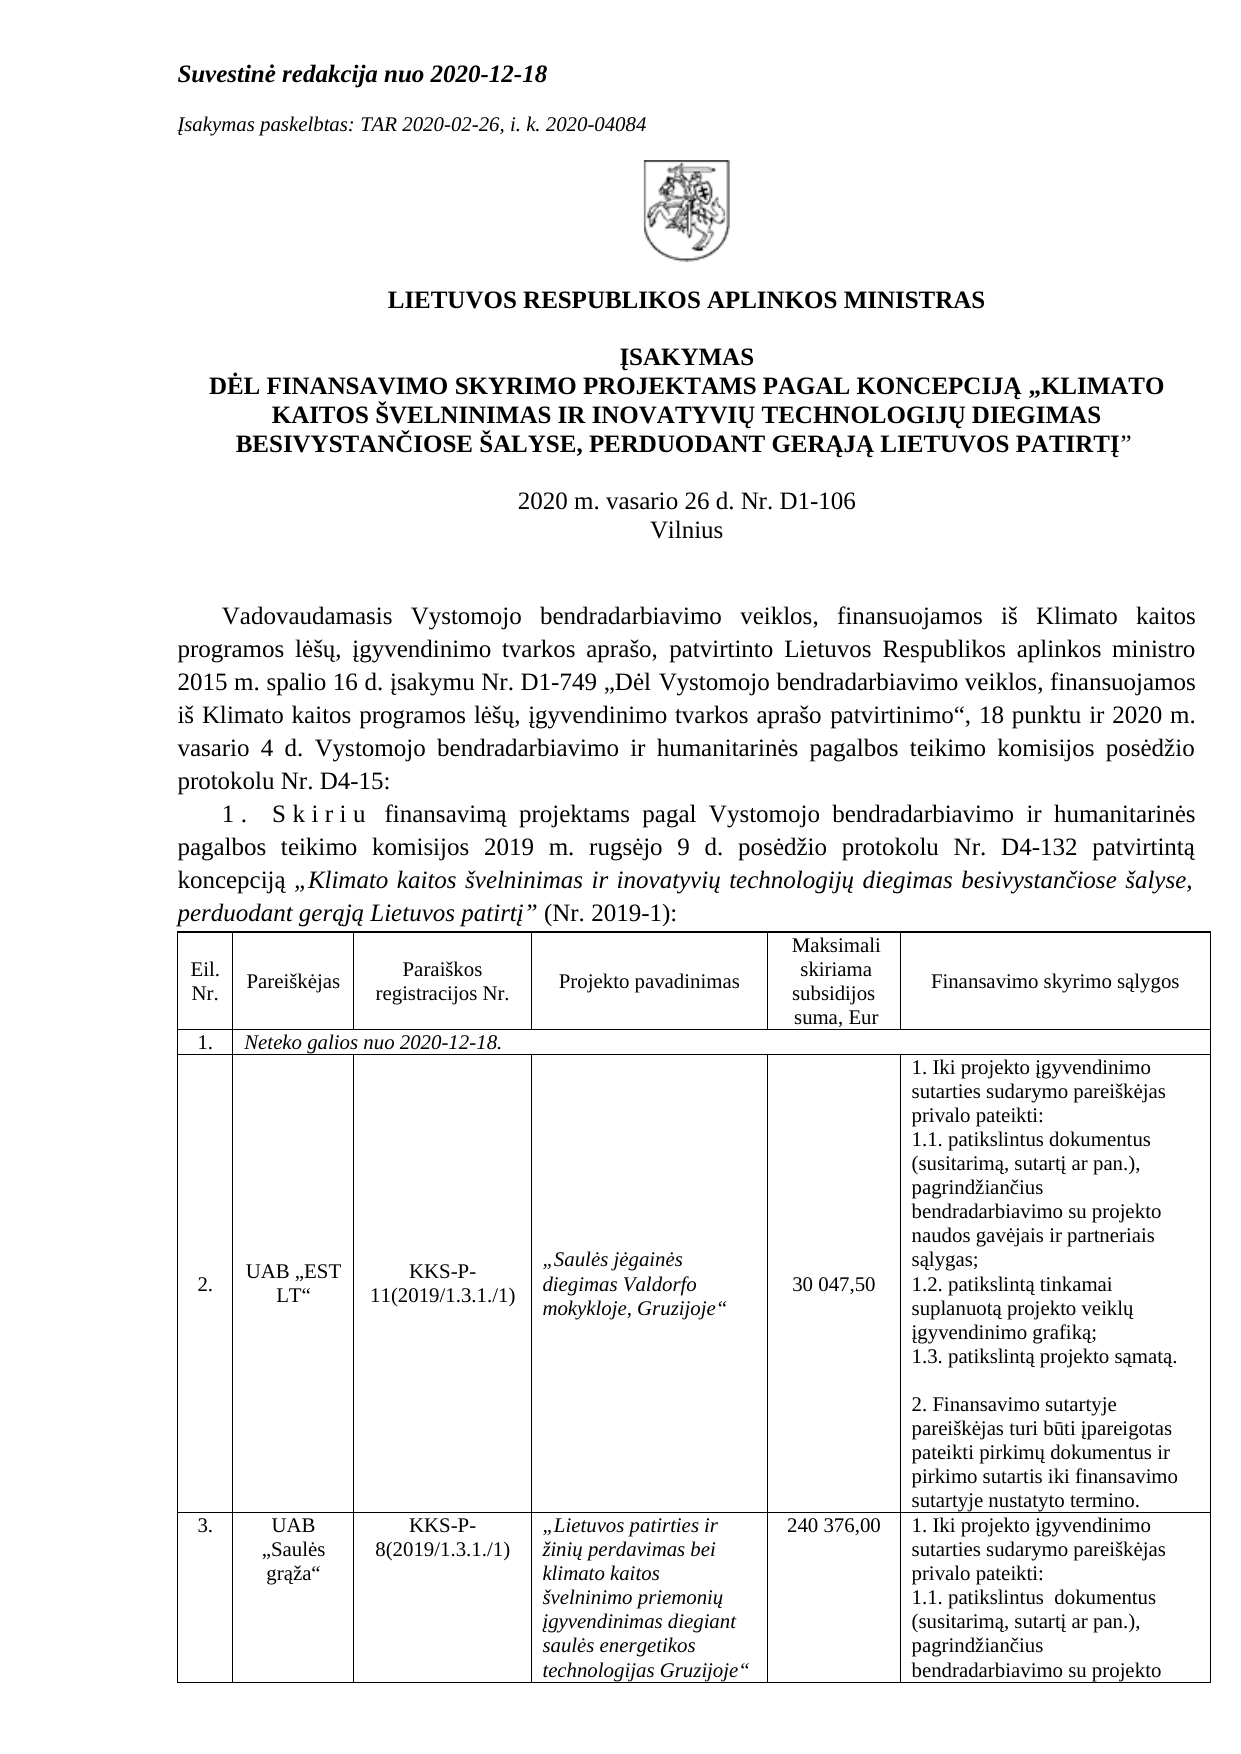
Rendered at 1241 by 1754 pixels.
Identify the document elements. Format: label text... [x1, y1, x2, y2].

table_cell KKS-P-8(2019/1.3.1./1) [354, 1513, 531, 1682]
table_cell „Saulės jėgainės diegimas Valdorfo mokykloje, Gruzijoje“ [532, 1055, 767, 1512]
text DĖL FINANSAVIMO SKYRIMO PROJEKTAMS PAGAL KONCEPCIJĄ „KLIMATO KAITOS ŠVELNINIMAS IR INOVATYVIŲ TECHNOLOGIJŲ DIEGIMAS BESIVYSTANČIOSE ŠALYSE, PERDUODANT GERĄJĄ LIETUVOS PATIRTĮ” [177, 371, 1196, 457]
table_header Projekto pavadinimas [532, 933, 767, 1029]
table_cell 1. Iki projekto įgyvendinimo sutarties sudarymo pareiškėjas privalo pateikti: 1.1. patikslintus dokumentus (susitarimą, sutartį ar pan.), pagrindžiančius bendradarbiavimo su projekto naudos gavėjais ir partneriais sąlygas; 1.2. patikslintą tinkamai suplanuotą projekto veiklų įgyvendinimo grafiką; 1.3. patikslintą projekto sąmatą. 2. Finansavimo sutartyje pareiškėjas turi būti įpareigotas pateikti pirkimų dokumentus ir pirkimo sutartis iki finansavimo sutartyje nustatyto termino. [901, 1055, 1210, 1512]
table_header Finansavimo skyrimo sąlygos [901, 933, 1210, 1029]
text Suvestinė redakcija nuo 2020-12-18 [177, 59, 1196, 88]
table_cell UAB „Saulės grąža“ [233, 1513, 353, 1682]
table_cell Neteko galios nuo 2020-12-18. [233, 1030, 1210, 1054]
table_cell 3. [178, 1513, 232, 1682]
table_header Pareiškėjas [233, 933, 353, 1029]
table_cell 30 047,50 [768, 1055, 900, 1512]
text 2020 m. vasario 26 d. Nr. D1-106 [177, 486, 1196, 515]
table_header Maksimali skiriama subsidijos suma, Eur [768, 933, 900, 1029]
text LIETUVOS RESPUBLIKOS APLINKOS MINISTRAS [177, 285, 1196, 314]
table_header Paraiškos registracijos Nr. [354, 933, 531, 1029]
table_cell 1. [178, 1030, 232, 1054]
table_cell KKS-P-11(2019/1.3.1./1) [354, 1055, 531, 1512]
text Vilnius [177, 515, 1196, 544]
table_cell 2. [178, 1055, 232, 1512]
text Vadovaudamasis Vystomojo bendradarbiavimo veiklos, finansuojamos iš Klimato kaitos programos lėšų, įgyvendinimo tvarkos aprašo, patvirtinto Lietuvos Respublikos aplinkos ministro 2015 m. spalio 16 d. įsakymu Nr. D1-749 „Dėl Vystomojo bendradarbiavimo veiklos, finansuojamos iš Klimato kaitos programos lėšų, įgyvendinimo tvarkos aprašo patvirtinimo“, 18 punktu ir 2020 m. vasario 4 d. Vystomojo bendradarbiavimo ir humanitarinės pagalbos teikimo komisijos posėdžio protokolu Nr. D4-15: [177, 601, 1196, 795]
text ĮSAKYMAS [177, 342, 1196, 371]
text 1. Skiriu finansavimą projektams pagal Vystomojo bendradarbiavimo ir humanitarinės pagalbos teikimo komisijos 2019 m. rugsėjo 9 d. posėdžio protokolu Nr. D4-132 patvirtintą koncepciją „Klimato kaitos švelninimas ir inovatyvių technologijų diegimas besivystančiose šalyse, perduodant gerąją Lietuvos patirtį” (Nr. 2019-1): [177, 799, 1196, 927]
table_cell 1. Iki projekto įgyvendinimo sutarties sudarymo pareiškėjas privalo pateikti: 1.1. patikslintus dokumentus (susitarimą, sutartį ar pan.), pagrindžiančius bendradarbiavimo su projekto [901, 1513, 1210, 1682]
table_cell 240 376,00 [768, 1513, 900, 1682]
table_header Eil. Nr. [178, 933, 232, 1029]
table_cell „Lietuvos patirties ir žinių perdavimas bei klimato kaitos švelninimo priemonių įgyvendinimas diegiant saulės energetikos technologijas Gruzijoje“ [532, 1513, 767, 1682]
text Įsakymas paskelbtas: TAR 2020-02-26, i. k. 2020-04084 [177, 112, 1196, 136]
table_cell UAB „EST LT“ [233, 1055, 353, 1512]
